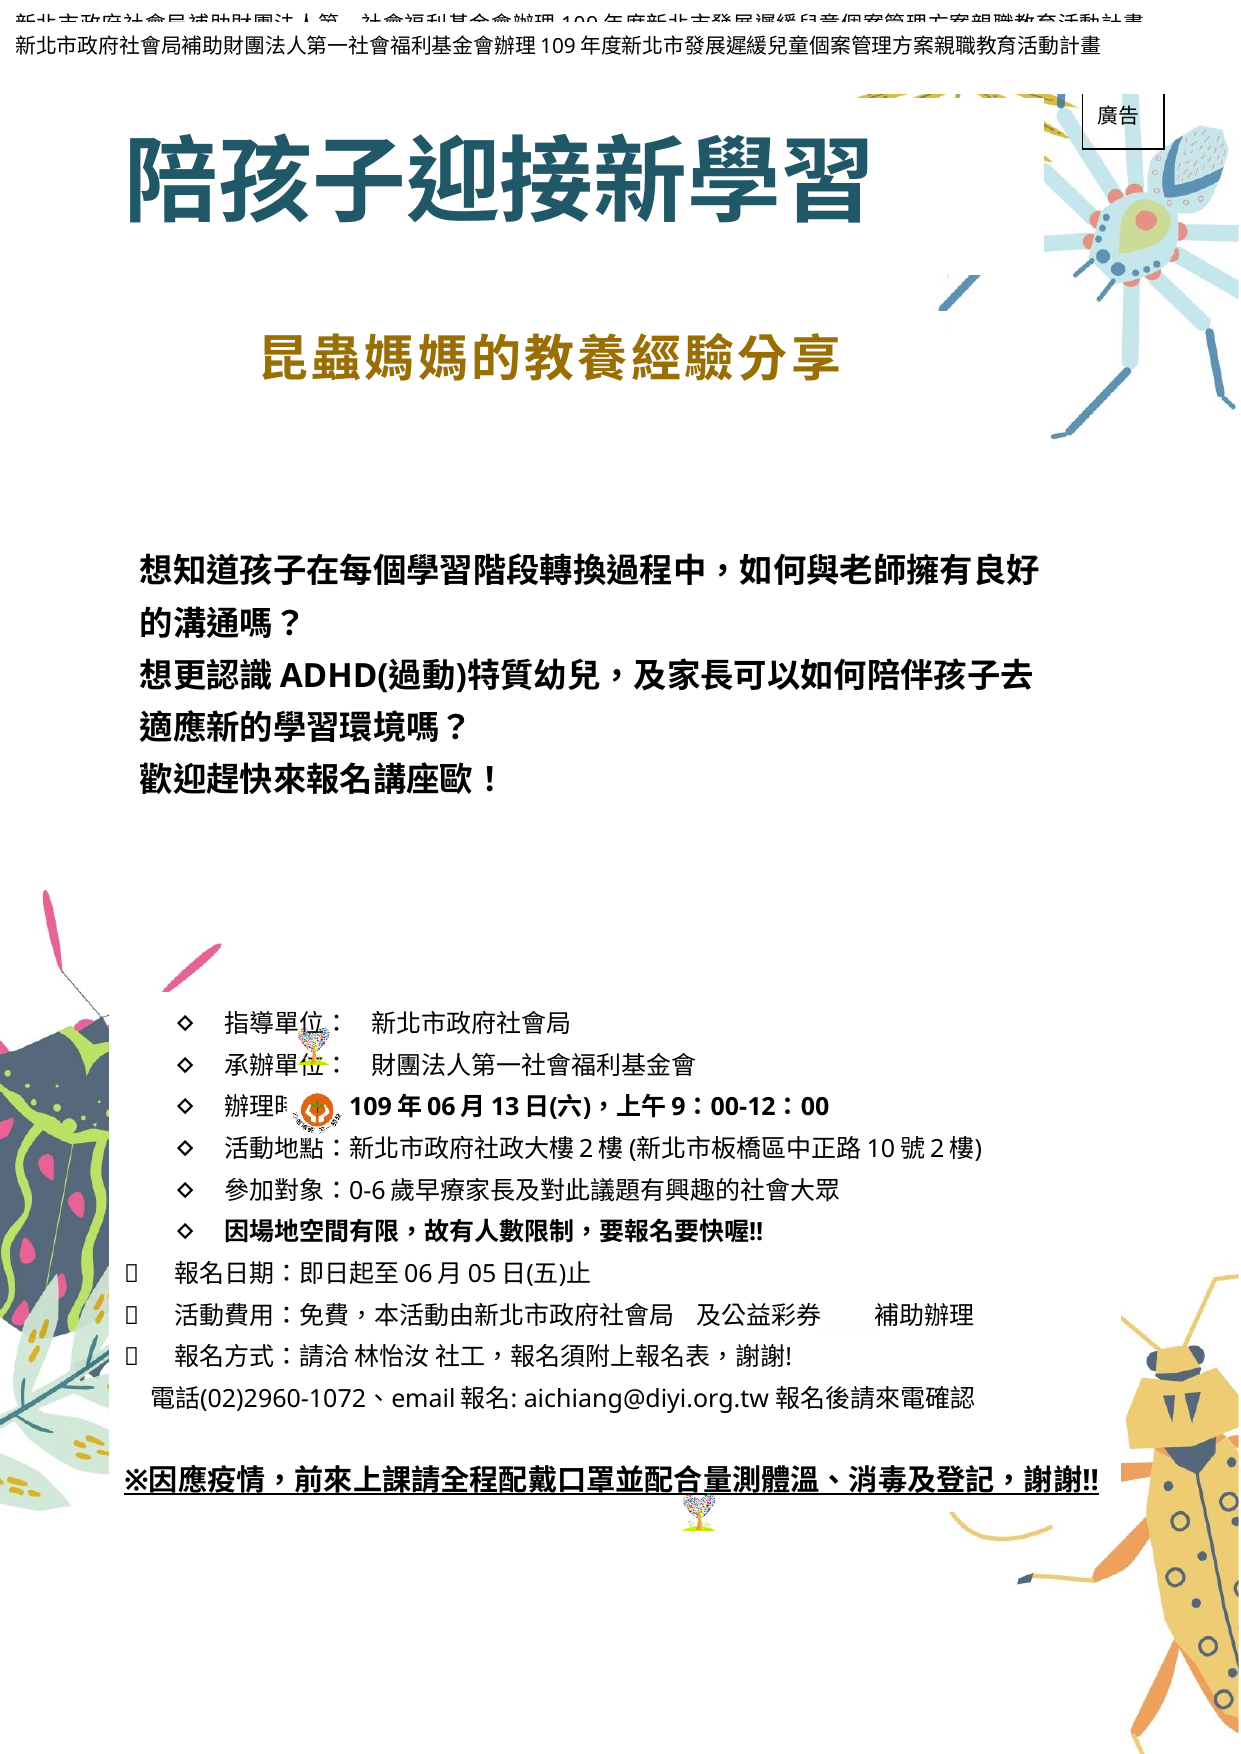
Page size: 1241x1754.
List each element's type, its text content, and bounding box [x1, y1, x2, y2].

text 新北市政府社會局補助財團法人第一社會福利基金會辦理109年度新北市發展遲緩兒童個案管理方案親職教育活動計畫 [15, 30, 1225, 60]
list 因場地空間有限，故有人數限制，要報名要快喔!! [174, 1207, 1106, 1249]
text ※因應疫情，前來上課請全程配戴口罩並配合量測體溫、消毒及登記，謝謝!! [124, 1457, 1106, 1499]
text 陪孩子迎接新學習 [124, 106, 1029, 241]
text 想知道孩子在每個學習階段轉換過程中，如何與老師擁有良好的溝通嗎？ [139, 541, 1058, 645]
text 電話(02)2960-1072、email報名: aichiang@diyi.org.tw 報名後請來電確認 [124, 1374, 1106, 1416]
text  報名日期：即日起至06月05日(五)止 [124, 1249, 1106, 1291]
text 歡迎趕快來報名講座歐！ [139, 749, 1058, 802]
text  活動費用：免費，本活動由新北市政府社會局 及公益彩券補助辦理 [124, 1291, 1106, 1332]
list 參加對象：0-6歲早療家長及對此議題有興趣的社會大眾 [174, 1166, 1106, 1207]
text 想更認識ADHD(過動)特質幼兒，及家長可以如何陪伴孩子去適應新的學習環境嗎？ [139, 645, 1058, 749]
text  報名方式：請洽 林怡汝 社工，報名須附上報名表，謝謝! [124, 1332, 1106, 1374]
text 昆蟲媽媽的教養經驗分享 [258, 318, 932, 390]
list 活動地點：新北市政府社政大樓2樓 (新北市板橋區中正路10號2樓) [174, 1124, 1106, 1166]
text 新北市政府社會局補助財團法人第一社會福利基金會辦理109年度新北市發展遲緩兒童個案管理方案親職教育活動計畫 [15, 7, 1219, 22]
list 指導單位： 新北市政府社會局 [174, 999, 1106, 1041]
list 辦理時間：109年06月13日(六)，上午9：00-12：00 [174, 1082, 1106, 1124]
list 承辦單位： 財團法人第一社會福利基金會 [174, 1041, 1106, 1082]
